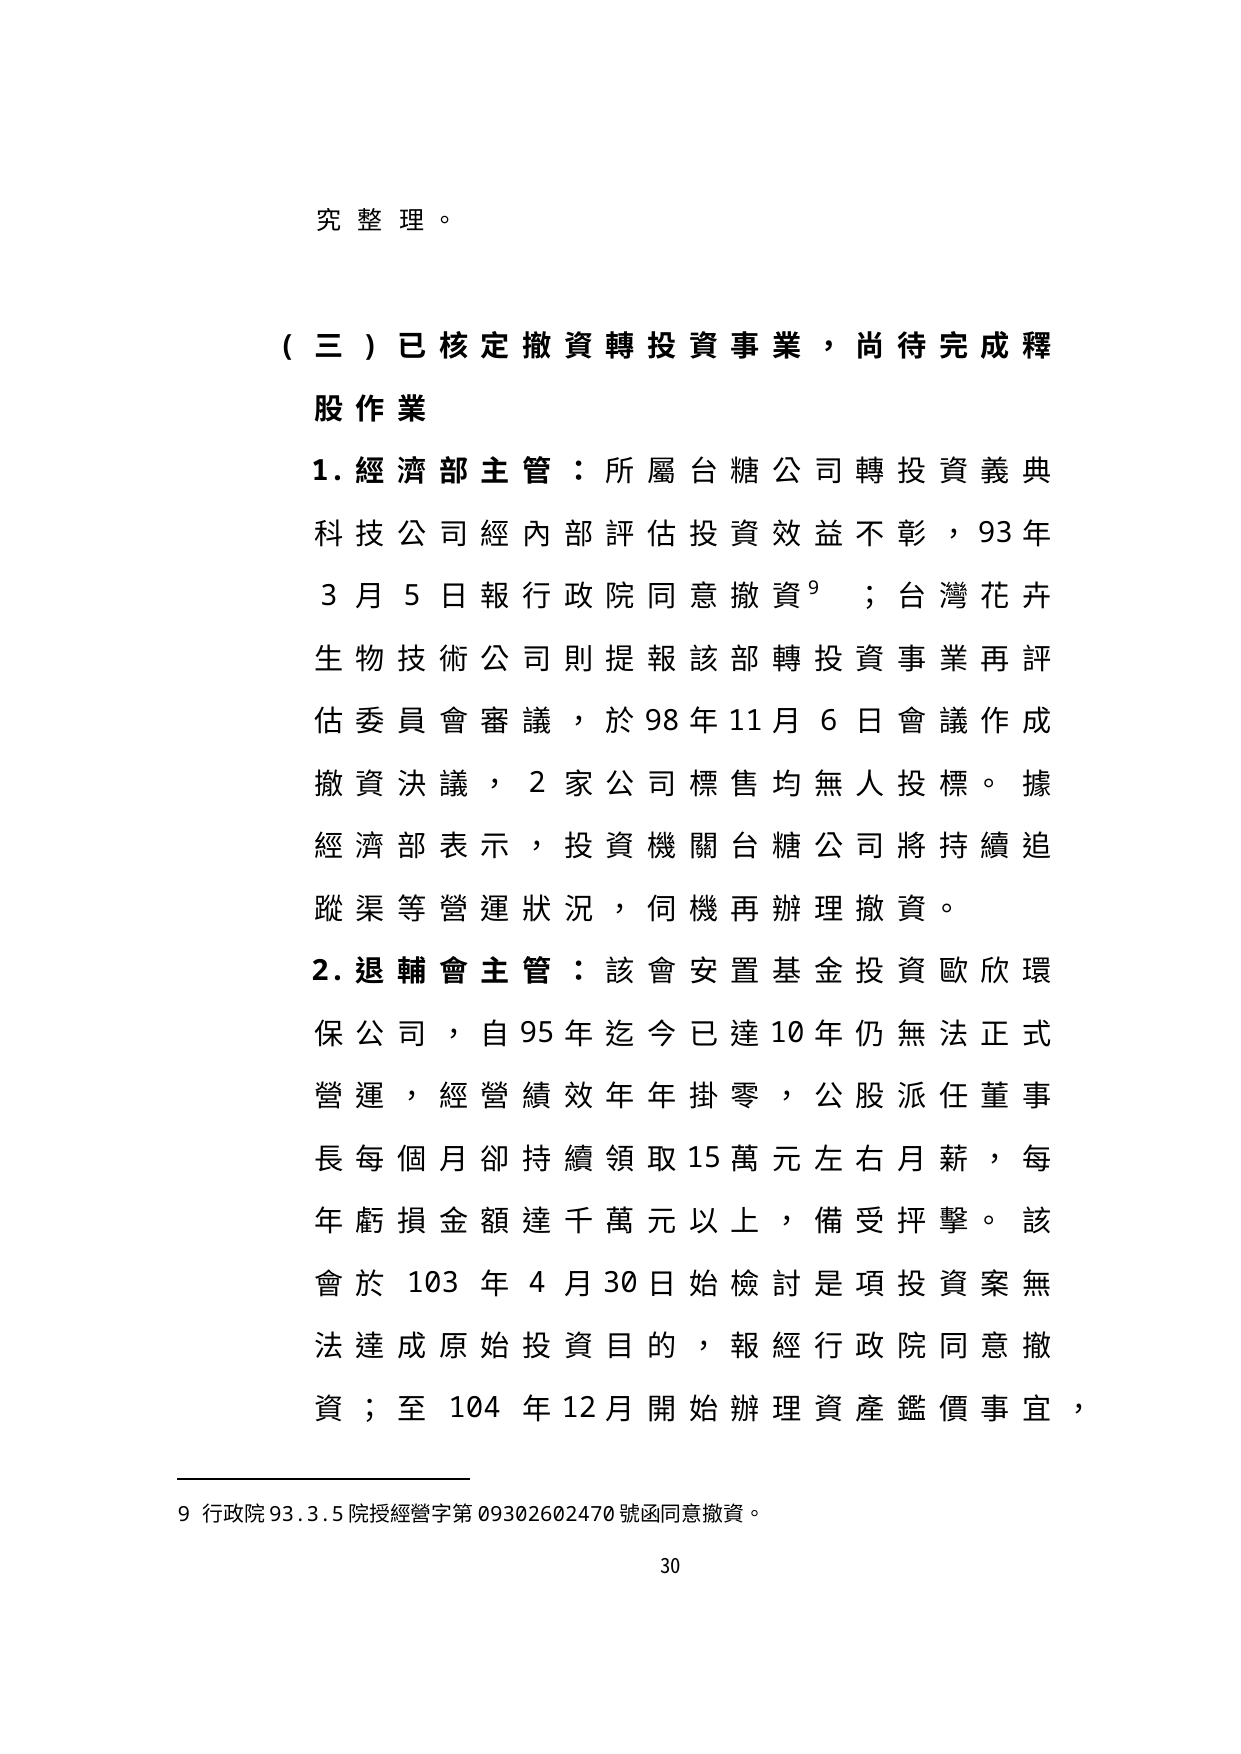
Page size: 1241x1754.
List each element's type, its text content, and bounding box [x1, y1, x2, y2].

text 1.經濟部主管：所屬台糖公司轉投資義典科技公司經內部評估投資效益不彰，93年3月5日報行政院同意撤資；台灣花卉生物技術公司則提報該部轉投資事業再評估委員會審議，於98年11月6日會議作成撤資決議，2家公司標售均無人投標。據經濟部表示，投資機關台糖公司將持續追蹤渠等營運狀況，伺機再辦理撤資。 [271, 427, 1058, 927]
text (三)已核定撤資轉投資事業，尚待完成釋股作業 [242, 302, 1058, 427]
text 究整理。 [301, 177, 1058, 240]
text 2.退輔會主管：該會安置基金投資歐欣環保公司，自95年迄今已達10年仍無法正式營運，經營績效年年掛零，公股派任董事長每個月卻持續領取15萬元左右月薪，每年虧損金額達千萬元以上，備受抨擊。該會於103年4月30日始檢討是項投資案無法達成原始投資目的，報經行政院同意撤資；至104年12月開始辦理資產鑑價事宜，預訂105年底召開股票出售價格評價委員會議，辦理後續公開標售作業。為免不斷耗費人事及業務成本，擴大虧損金額，宜加速處理時程。 [271, 927, 1058, 1427]
text 行政院93.3.5院授經營字第09302602470號函同意撤資。 [177, 1479, 1063, 1532]
